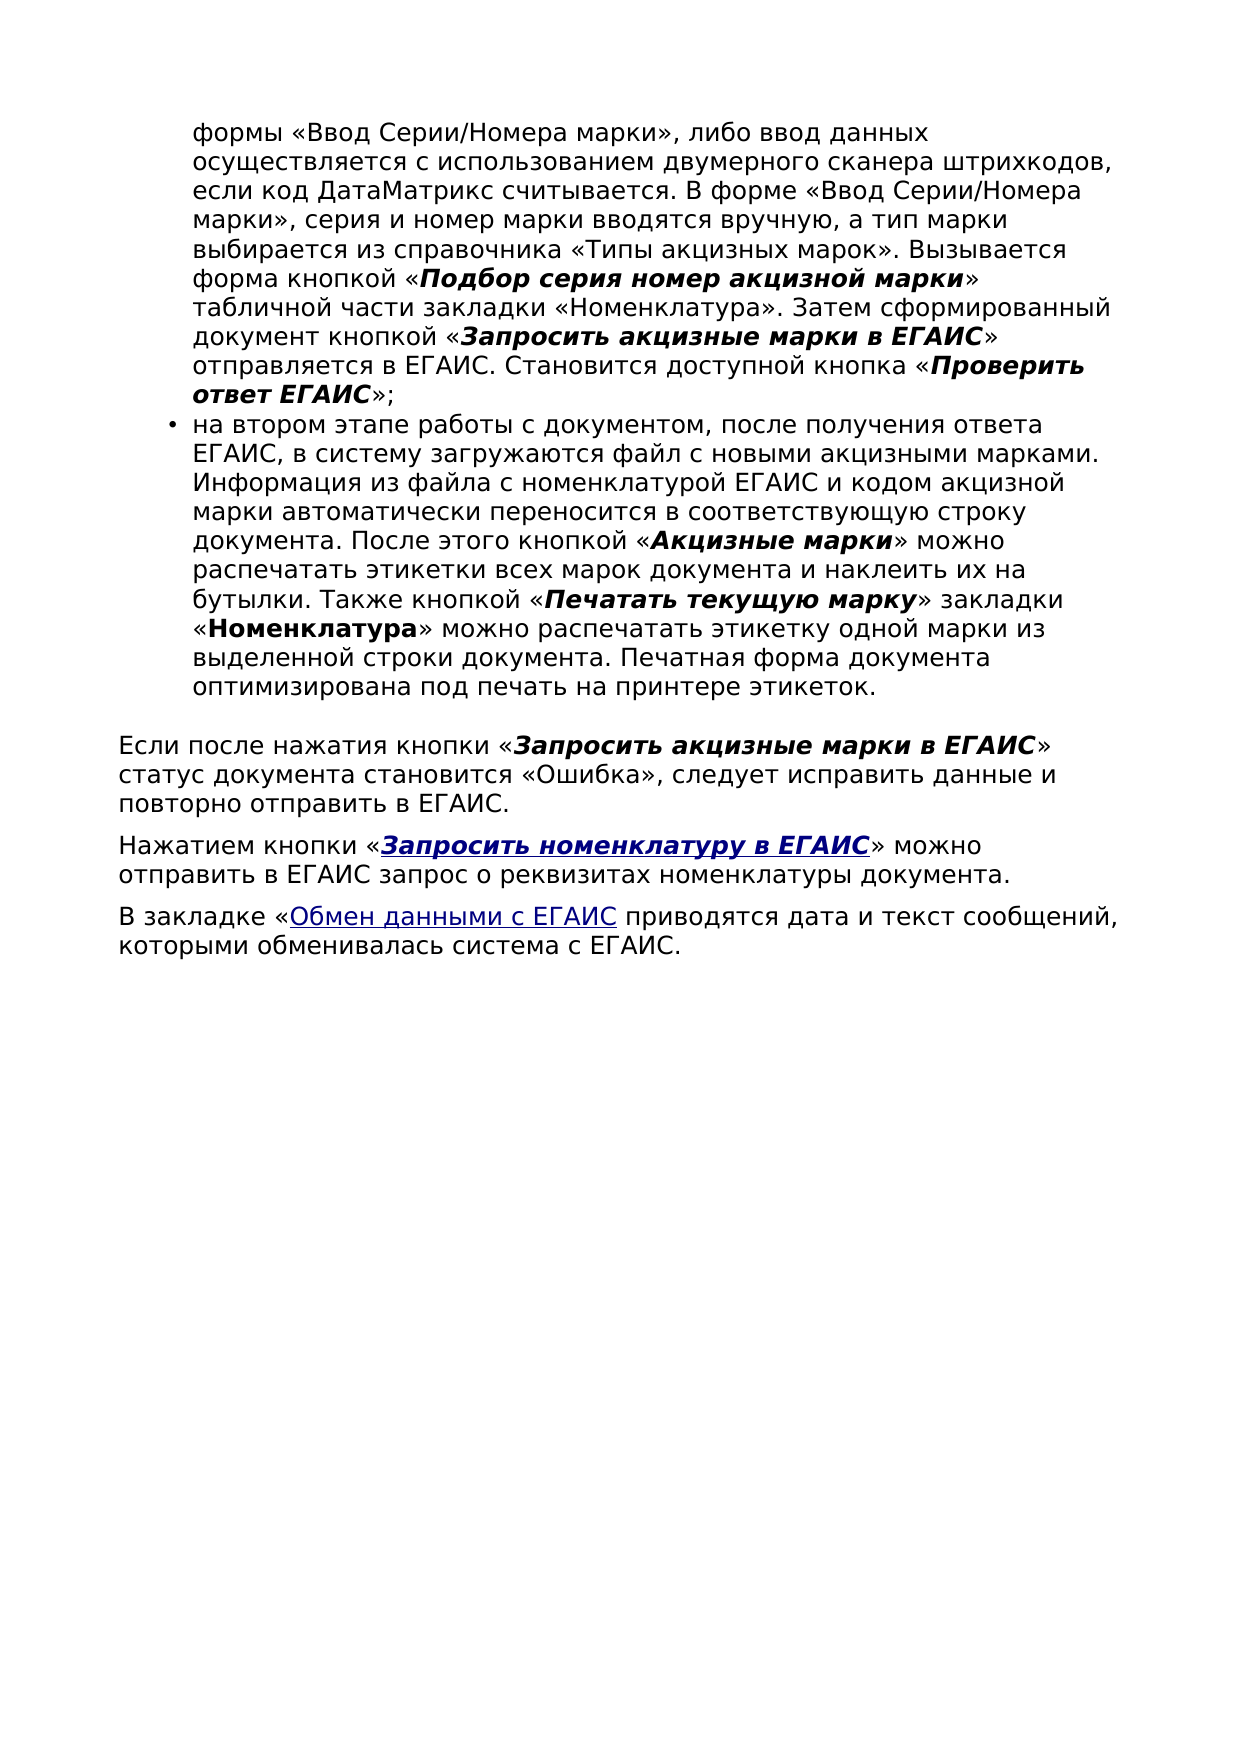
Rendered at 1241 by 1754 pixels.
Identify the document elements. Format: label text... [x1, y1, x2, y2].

text Если после нажатия кнопки «Запросить акцизные марки в ЕГАИС» статус документа становится «Ошибка», следует исправить данные и повторно отправить в ЕГАИС. [118, 731, 1122, 818]
list формы «Ввод Серии/Номера марки», либо ввод данных осуществляется с использованием двумерного сканера штрихкодов, если код ДатаМатрикс считывается. В форме «Ввод Серии/Номера марки», серия и номер марки вводятся вручную, а тип марки выбирается из справочника «Типы акцизных марок». Вызывается форма кнопкой «Подбор серия номер акцизной марки» табличной части закладки «Номенклатура». Затем сформированный документ кнопкой «Запросить акцизные марки в ЕГАИС» отправляется в ЕГАИС. Становится доступной кнопка «Проверить ответ ЕГАИС»; [177, 118, 1122, 410]
list на втором этапе работы с документом, после получения ответа ЕГАИС, в систему загружаются файл с новыми акцизными марками. Информация из файла с номенклатурой ЕГАИС и кодом акцизной марки автоматически переносится в соответствующую строку документа. После этого кнопкой «Акцизные марки» можно распечатать этикетки всех марок документа и наклеить их на бутылки. Также кнопкой «Печатать текущую марку» закладки «Номенклатура» можно распечатать этикетку одной марки из выделенной строки документа. Печатная форма документа оптимизирована под печать на принтере этикеток. [177, 410, 1122, 701]
text В закладке «Обмен данными с ЕГАИС приводятся дата и текст сообщений, которыми обменивалась система с ЕГАИС. [118, 902, 1122, 960]
text Нажатием кнопки «Запросить номенклатуру в ЕГАИС» можно отправить в ЕГАИС запрос о реквизитах номенклатуры документа. [118, 831, 1122, 889]
